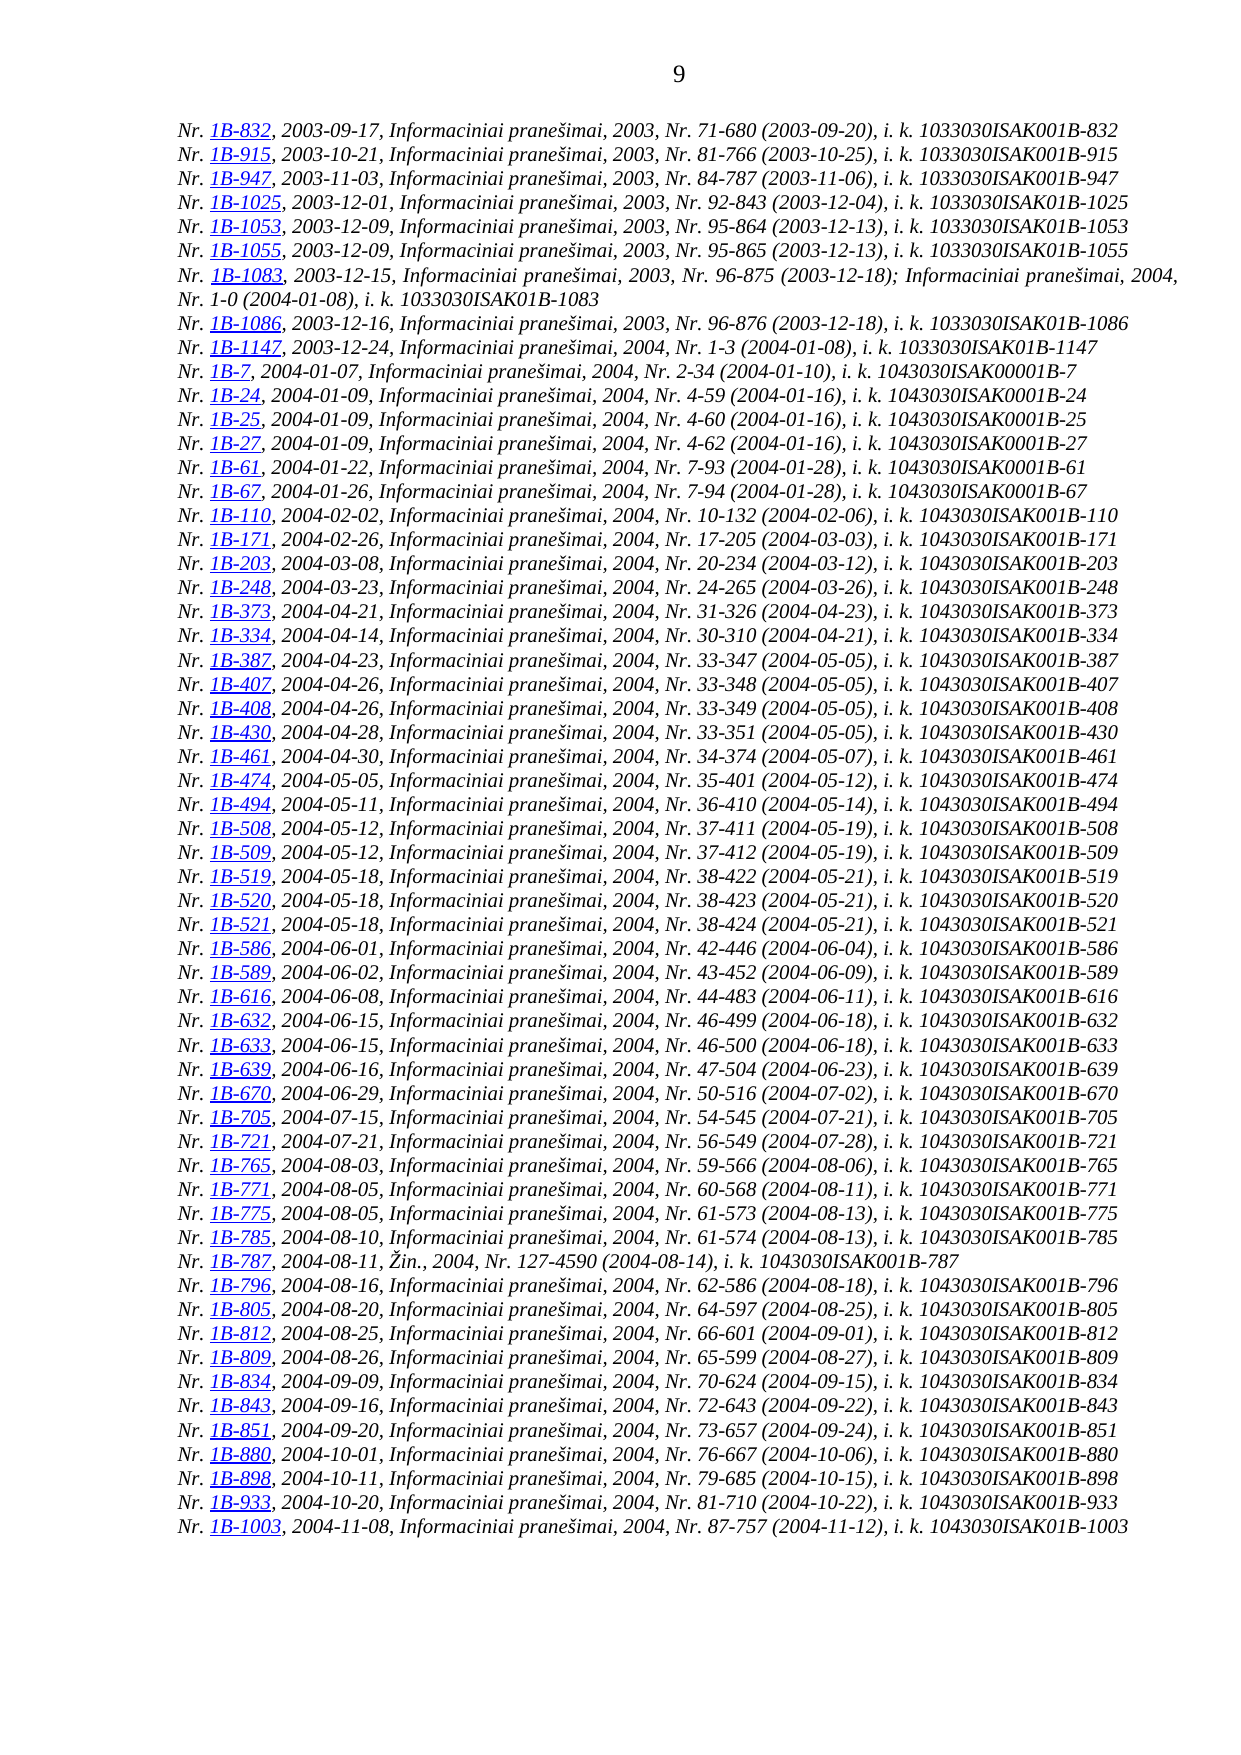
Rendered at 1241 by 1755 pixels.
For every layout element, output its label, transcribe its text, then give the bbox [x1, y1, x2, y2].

text Nr. 1B-474, 2004-05-05, Informaciniai pranešimai, 2004, Nr. 35-401 (2004-05-12), i. k. 1043030ISAK001B-474 [177, 768, 1181, 792]
text Nr. 1B-1025, 2003-12-01, Informaciniai pranešimai, 2003, Nr. 92-843 (2003-12-04), i. k. 1033030ISAK01B-1025 [177, 190, 1181, 214]
text Nr. 1B-721, 2004-07-21, Informaciniai pranešimai, 2004, Nr. 56-549 (2004-07-28), i. k. 1043030ISAK001B-721 [177, 1129, 1181, 1153]
text Nr. 1B-632, 2004-06-15, Informaciniai pranešimai, 2004, Nr. 46-499 (2004-06-18), i. k. 1043030ISAK001B-632 [177, 1008, 1181, 1032]
text Nr. 1B-110, 2004-02-02, Informaciniai pranešimai, 2004, Nr. 10-132 (2004-02-06), i. k. 1043030ISAK001B-110 [177, 503, 1181, 527]
text Nr. 1B-1083, 2003-12-15, Informaciniai pranešimai, 2003, Nr. 96-875 (2003-12-18); Informaciniai pranešimai, 2004, Nr. 1-0 (2004-01-08), i. k. 1033030ISAK01B-1083 [177, 262, 1181, 311]
text Nr. 1B-589, 2004-06-02, Informaciniai pranešimai, 2004, Nr. 43-452 (2004-06-09), i. k. 1043030ISAK001B-589 [177, 960, 1181, 984]
text Nr. 1B-1055, 2003-12-09, Informaciniai pranešimai, 2003, Nr. 95-865 (2003-12-13), i. k. 1033030ISAK01B-1055 [177, 238, 1181, 262]
text Nr. 1B-765, 2004-08-03, Informaciniai pranešimai, 2004, Nr. 59-566 (2004-08-06), i. k. 1043030ISAK001B-765 [177, 1153, 1181, 1177]
text Nr. 1B-616, 2004-06-08, Informaciniai pranešimai, 2004, Nr. 44-483 (2004-06-11), i. k. 1043030ISAK001B-616 [177, 984, 1181, 1008]
text Nr. 1B-851, 2004-09-20, Informaciniai pranešimai, 2004, Nr. 73-657 (2004-09-24), i. k. 1043030ISAK001B-851 [177, 1417, 1181, 1442]
text Nr. 1B-947, 2003-11-03, Informaciniai pranešimai, 2003, Nr. 84-787 (2003-11-06), i. k. 1033030ISAK001B-947 [177, 166, 1181, 190]
text Nr. 1B-805, 2004-08-20, Informaciniai pranešimai, 2004, Nr. 64-597 (2004-08-25), i. k. 1043030ISAK001B-805 [177, 1297, 1181, 1321]
text Nr. 1B-430, 2004-04-28, Informaciniai pranešimai, 2004, Nr. 33-351 (2004-05-05), i. k. 1043030ISAK001B-430 [177, 720, 1181, 744]
text Nr. 1B-796, 2004-08-16, Informaciniai pranešimai, 2004, Nr. 62-586 (2004-08-18), i. k. 1043030ISAK001B-796 [177, 1273, 1181, 1297]
text Nr. 1B-1003, 2004-11-08, Informaciniai pranešimai, 2004, Nr. 87-757 (2004-11-12), i. k. 1043030ISAK01B-1003 [177, 1514, 1181, 1538]
text Nr. 1B-639, 2004-06-16, Informaciniai pranešimai, 2004, Nr. 47-504 (2004-06-23), i. k. 1043030ISAK001B-639 [177, 1057, 1181, 1081]
text Nr. 1B-519, 2004-05-18, Informaciniai pranešimai, 2004, Nr. 38-422 (2004-05-21), i. k. 1043030ISAK001B-519 [177, 864, 1181, 888]
text Nr. 1B-898, 2004-10-11, Informaciniai pranešimai, 2004, Nr. 79-685 (2004-10-15), i. k. 1043030ISAK001B-898 [177, 1466, 1181, 1490]
text Nr. 1B-61, 2004-01-22, Informaciniai pranešimai, 2004, Nr. 7-93 (2004-01-28), i. k. 1043030ISAK0001B-61 [177, 455, 1181, 479]
text Nr. 1B-933, 2004-10-20, Informaciniai pranešimai, 2004, Nr. 81-710 (2004-10-22), i. k. 1043030ISAK001B-933 [177, 1490, 1181, 1514]
text Nr. 1B-67, 2004-01-26, Informaciniai pranešimai, 2004, Nr. 7-94 (2004-01-28), i. k. 1043030ISAK0001B-67 [177, 479, 1181, 503]
text Nr. 1B-1147, 2003-12-24, Informaciniai pranešimai, 2004, Nr. 1-3 (2004-01-08), i. k. 1033030ISAK01B-1147 [177, 335, 1181, 359]
text Nr. 1B-771, 2004-08-05, Informaciniai pranešimai, 2004, Nr. 60-568 (2004-08-11), i. k. 1043030ISAK001B-771 [177, 1177, 1181, 1201]
text Nr. 1B-27, 2004-01-09, Informaciniai pranešimai, 2004, Nr. 4-62 (2004-01-16), i. k. 1043030ISAK0001B-27 [177, 431, 1181, 455]
text Nr. 1B-334, 2004-04-14, Informaciniai pranešimai, 2004, Nr. 30-310 (2004-04-21), i. k. 1043030ISAK001B-334 [177, 623, 1181, 647]
text Nr. 1B-203, 2004-03-08, Informaciniai pranešimai, 2004, Nr. 20-234 (2004-03-12), i. k. 1043030ISAK001B-203 [177, 551, 1181, 575]
text Nr. 1B-521, 2004-05-18, Informaciniai pranešimai, 2004, Nr. 38-424 (2004-05-21), i. k. 1043030ISAK001B-521 [177, 912, 1181, 936]
text Nr. 1B-25, 2004-01-09, Informaciniai pranešimai, 2004, Nr. 4-60 (2004-01-16), i. k. 1043030ISAK0001B-25 [177, 407, 1181, 431]
text Nr. 1B-1053, 2003-12-09, Informaciniai pranešimai, 2003, Nr. 95-864 (2003-12-13), i. k. 1033030ISAK01B-1053 [177, 214, 1181, 238]
text Nr. 1B-461, 2004-04-30, Informaciniai pranešimai, 2004, Nr. 34-374 (2004-05-07), i. k. 1043030ISAK001B-461 [177, 744, 1181, 768]
text Nr. 1B-670, 2004-06-29, Informaciniai pranešimai, 2004, Nr. 50-516 (2004-07-02), i. k. 1043030ISAK001B-670 [177, 1081, 1181, 1105]
text Nr. 1B-785, 2004-08-10, Informaciniai pranešimai, 2004, Nr. 61-574 (2004-08-13), i. k. 1043030ISAK001B-785 [177, 1225, 1181, 1249]
text Nr. 1B-520, 2004-05-18, Informaciniai pranešimai, 2004, Nr. 38-423 (2004-05-21), i. k. 1043030ISAK001B-520 [177, 888, 1181, 912]
text Nr. 1B-633, 2004-06-15, Informaciniai pranešimai, 2004, Nr. 46-500 (2004-06-18), i. k. 1043030ISAK001B-633 [177, 1032, 1181, 1057]
text Nr. 1B-809, 2004-08-26, Informaciniai pranešimai, 2004, Nr. 65-599 (2004-08-27), i. k. 1043030ISAK001B-809 [177, 1345, 1181, 1369]
text Nr. 1B-834, 2004-09-09, Informaciniai pranešimai, 2004, Nr. 70-624 (2004-09-15), i. k. 1043030ISAK001B-834 [177, 1369, 1181, 1393]
text Nr. 1B-7, 2004-01-07, Informaciniai pranešimai, 2004, Nr. 2-34 (2004-01-10), i. k. 1043030ISAK00001B-7 [177, 359, 1181, 383]
text Nr. 1B-508, 2004-05-12, Informaciniai pranešimai, 2004, Nr. 37-411 (2004-05-19), i. k. 1043030ISAK001B-508 [177, 816, 1181, 840]
text Nr. 1B-171, 2004-02-26, Informaciniai pranešimai, 2004, Nr. 17-205 (2004-03-03), i. k. 1043030ISAK001B-171 [177, 527, 1181, 551]
text Nr. 1B-373, 2004-04-21, Informaciniai pranešimai, 2004, Nr. 31-326 (2004-04-23), i. k. 1043030ISAK001B-373 [177, 599, 1181, 623]
text Nr. 1B-705, 2004-07-15, Informaciniai pranešimai, 2004, Nr. 54-545 (2004-07-21), i. k. 1043030ISAK001B-705 [177, 1105, 1181, 1129]
text Nr. 1B-248, 2004-03-23, Informaciniai pranešimai, 2004, Nr. 24-265 (2004-03-26), i. k. 1043030ISAK001B-248 [177, 575, 1181, 599]
text Nr. 1B-387, 2004-04-23, Informaciniai pranešimai, 2004, Nr. 33-347 (2004-05-05), i. k. 1043030ISAK001B-387 [177, 647, 1181, 672]
text Nr. 1B-915, 2003-10-21, Informaciniai pranešimai, 2003, Nr. 81-766 (2003-10-25), i. k. 1033030ISAK001B-915 [177, 142, 1181, 166]
text Nr. 1B-408, 2004-04-26, Informaciniai pranešimai, 2004, Nr. 33-349 (2004-05-05), i. k. 1043030ISAK001B-408 [177, 696, 1181, 720]
text Nr. 1B-494, 2004-05-11, Informaciniai pranešimai, 2004, Nr. 36-410 (2004-05-14), i. k. 1043030ISAK001B-494 [177, 792, 1181, 816]
text Nr. 1B-509, 2004-05-12, Informaciniai pranešimai, 2004, Nr. 37-412 (2004-05-19), i. k. 1043030ISAK001B-509 [177, 840, 1181, 864]
text Nr. 1B-832, 2003-09-17, Informaciniai pranešimai, 2003, Nr. 71-680 (2003-09-20), i. k. 1033030ISAK001B-832 [177, 118, 1181, 142]
text Nr. 1B-407, 2004-04-26, Informaciniai pranešimai, 2004, Nr. 33-348 (2004-05-05), i. k. 1043030ISAK001B-407 [177, 672, 1181, 696]
text Nr. 1B-24, 2004-01-09, Informaciniai pranešimai, 2004, Nr. 4-59 (2004-01-16), i. k. 1043030ISAK0001B-24 [177, 383, 1181, 407]
text Nr. 1B-586, 2004-06-01, Informaciniai pranešimai, 2004, Nr. 42-446 (2004-06-04), i. k. 1043030ISAK001B-586 [177, 936, 1181, 960]
text Nr. 1B-880, 2004-10-01, Informaciniai pranešimai, 2004, Nr. 76-667 (2004-10-06), i. k. 1043030ISAK001B-880 [177, 1442, 1181, 1466]
text Nr. 1B-1086, 2003-12-16, Informaciniai pranešimai, 2003, Nr. 96-876 (2003-12-18), i. k. 1033030ISAK01B-1086 [177, 311, 1181, 335]
text Nr. 1B-843, 2004-09-16, Informaciniai pranešimai, 2004, Nr. 72-643 (2004-09-22), i. k. 1043030ISAK001B-843 [177, 1393, 1181, 1417]
text Nr. 1B-812, 2004-08-25, Informaciniai pranešimai, 2004, Nr. 66-601 (2004-09-01), i. k. 1043030ISAK001B-812 [177, 1321, 1181, 1345]
text Nr. 1B-775, 2004-08-05, Informaciniai pranešimai, 2004, Nr. 61-573 (2004-08-13), i. k. 1043030ISAK001B-775 [177, 1201, 1181, 1225]
text Nr. 1B-787, 2004-08-11, Žin., 2004, Nr. 127-4590 (2004-08-14), i. k. 1043030ISAK001B-787 [177, 1249, 1181, 1273]
